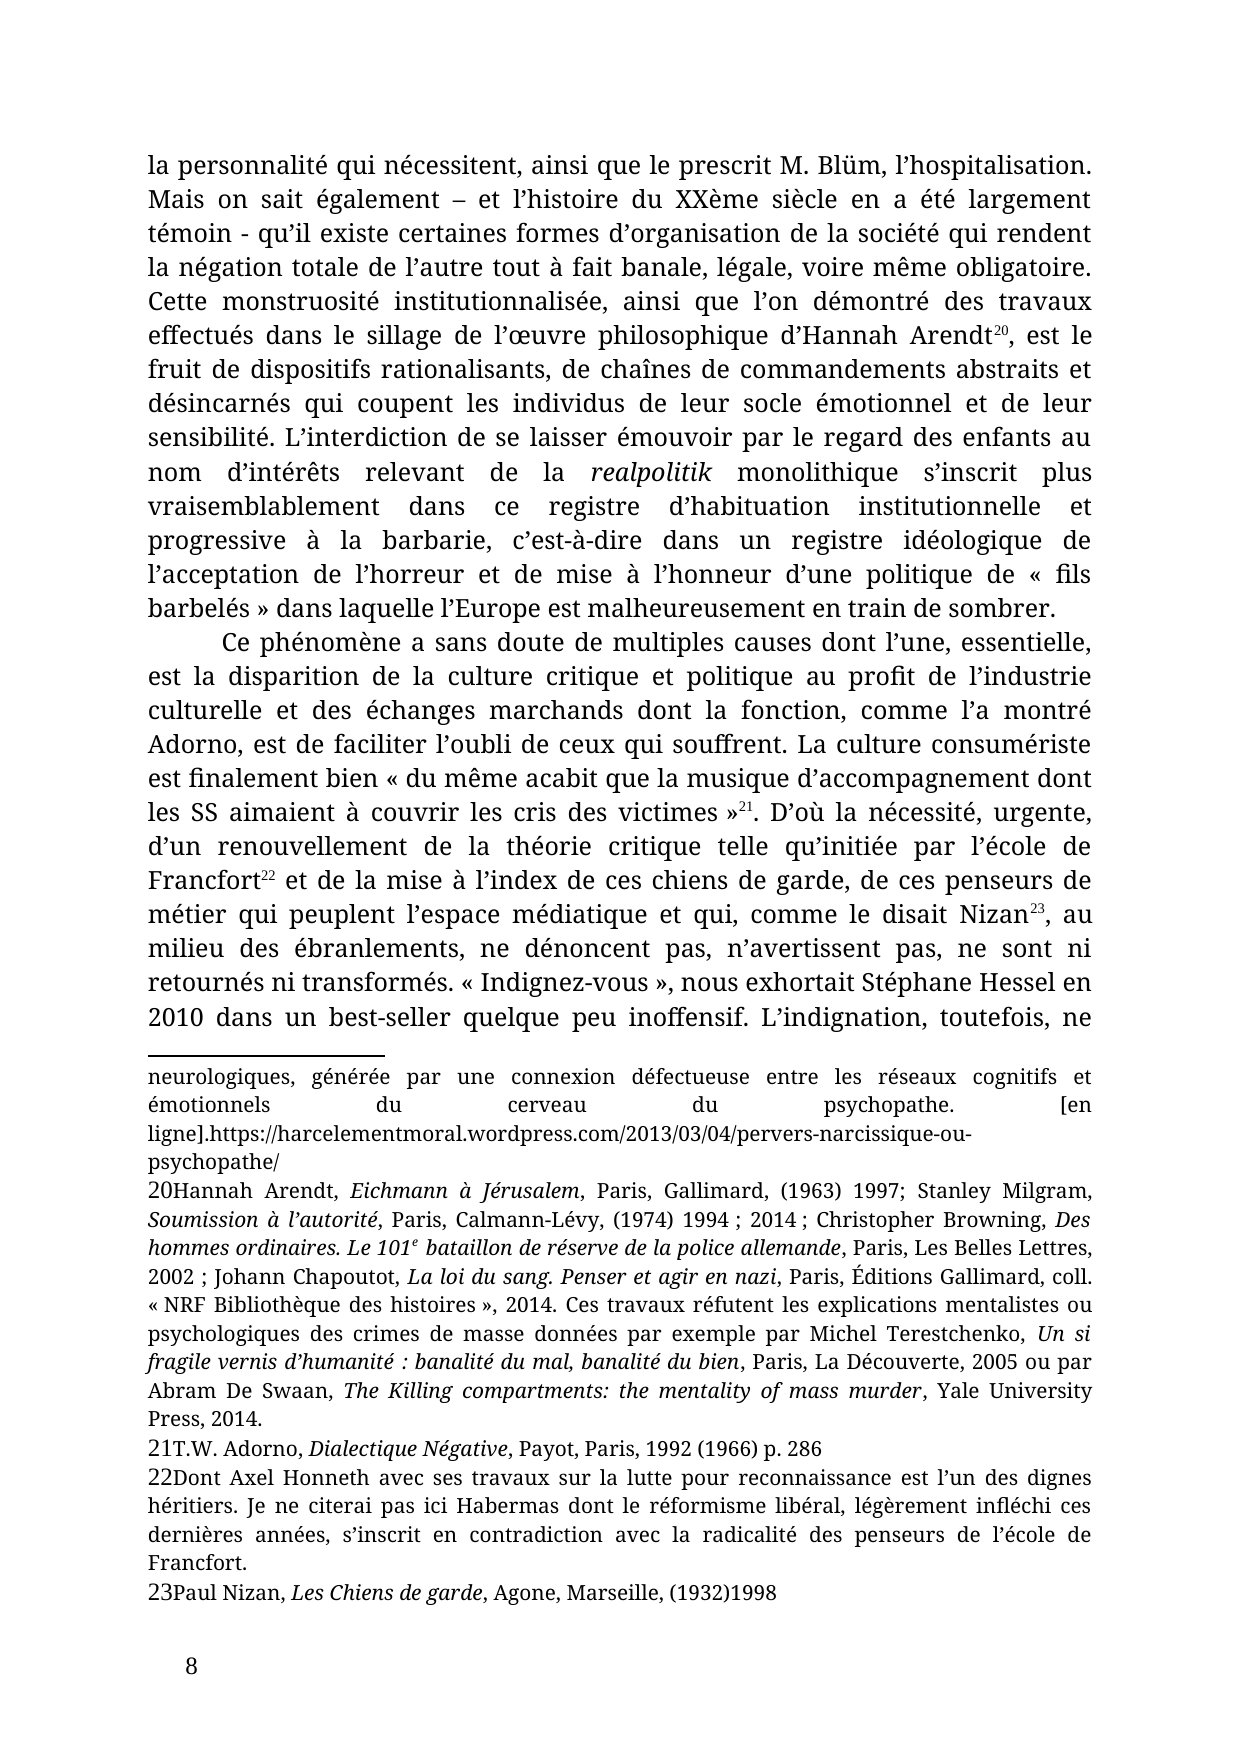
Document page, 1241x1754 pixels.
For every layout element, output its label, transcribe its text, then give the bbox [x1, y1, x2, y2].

text Ce phénomène a sans doute de multiples causes dont l’une, essentielle, est la disparition de la culture critique et politique au profit de l’industrie culturelle et des échanges marchands dont la fonction, comme l’a montré Adorno, est de faciliter l’oubli de ceux qui souffrent. La culture consumériste est finalement bien « du même acabit que la musique d’accompagnement dont les SS aimaient à couvrir les cris des victimes ». D’où la nécessité, urgente, d’un renouvellement de la théorie critique telle qu’initiée par l’école de Francfort et de la mise à l’index de ces chiens de garde, de ces penseurs de métier qui peuplent l’espace médiatique et qui, comme le disait Nizan, au milieu des ébranlements, ne dénoncent pas, n’avertissent pas, ne sont ni retournés ni transformés. « Indignez-vous », nous exhortait Stéphane Hessel en 2010 dans un best-seller quelque peu inoffensif. L’indignation, toutefois, ne [148, 624, 1093, 1033]
text T.W. Adorno, Dialectique Négative, Payot, Paris, 1992 (1966) p. 286 [148, 1433, 1093, 1462]
text la personnalité qui nécessitent, ainsi que le prescrit M. Blüm, l’hospitalisation. Mais on sait également – et l’histoire du XXème siècle en a été largement témoin - qu’il existe certaines formes d’organisation de la société qui rendent la négation totale de l’autre tout à fait banale, légale, voire même obligatoire. Cette monstruosité institutionnalisée, ainsi que l’on démontré des travaux effectués dans le sillage de l’œuvre philosophique d’Hannah Arendt, est le fruit de dispositifs rationalisants, de chaînes de commandements abstraits et désincarnés qui coupent les individus de leur socle émotionnel et de leur sensibilité. L’interdiction de se laisser émouvoir par le regard des enfants au nom d’intérêts relevant de la realpolitik monolithique s’inscrit plus vraisemblablement dans ce registre d’habituation institutionnelle et progressive à la barbarie, c’est-à-dire dans un registre idéologique de l’acceptation de l’horreur et de mise à l’honneur d’une politique de « fils barbelés » dans laquelle l’Europe est malheureusement en train de sombrer. [148, 148, 1093, 624]
text Paul Nizan, Les Chiens de garde, Agone, Marseille, (1932)1998 [148, 1577, 1093, 1606]
text Hannah Arendt, Eichmann à Jérusalem, Paris, Gallimard, (1963) 1997; Stanley Milgram, Soumission à l’autorité, Paris, Calmann-Lévy, (1974) 1994 ; 2014 ; Christopher Browning, Des hommes ordinaires. Le 101e bataillon de réserve de la police allemande, Paris, Les Belles Lettres, 2002 ; Johann Chapoutot, La loi du sang. Penser et agir en nazi, Paris, Éditions Gallimard, coll. « NRF Bibliothèque des histoires », 2014. Ces travaux réfutent les explications mentalistes ou psychologiques des crimes de masse données par exemple par Michel Terestchenko, Un si fragile vernis d’humanité : banalité du mal, banalité du bien, Paris, La Découverte, 2005 ou par Abram De Swaan, The Killing compartments: the mentality of mass murder, Yale University Press, 2014. [148, 1176, 1093, 1433]
text Dont Axel Honneth avec ses travaux sur la lutte pour reconnaissance est l’un des dignes héritiers. Je ne citerai pas ici Habermas dont le réformisme libéral, légèrement infléchi ces dernières années, s’inscrit en contradiction avec la radicalité des penseurs de l’école de Francfort. [148, 1462, 1093, 1577]
text neurologiques, générée par une connexion défectueuse entre les réseaux cognitifs et émotionnels du cerveau du psychopathe. [en ligne].https://harcelementmoral.wordpress.com/2013/03/04/pervers-narcissique-ou-psychopathe/ [148, 1062, 1093, 1176]
